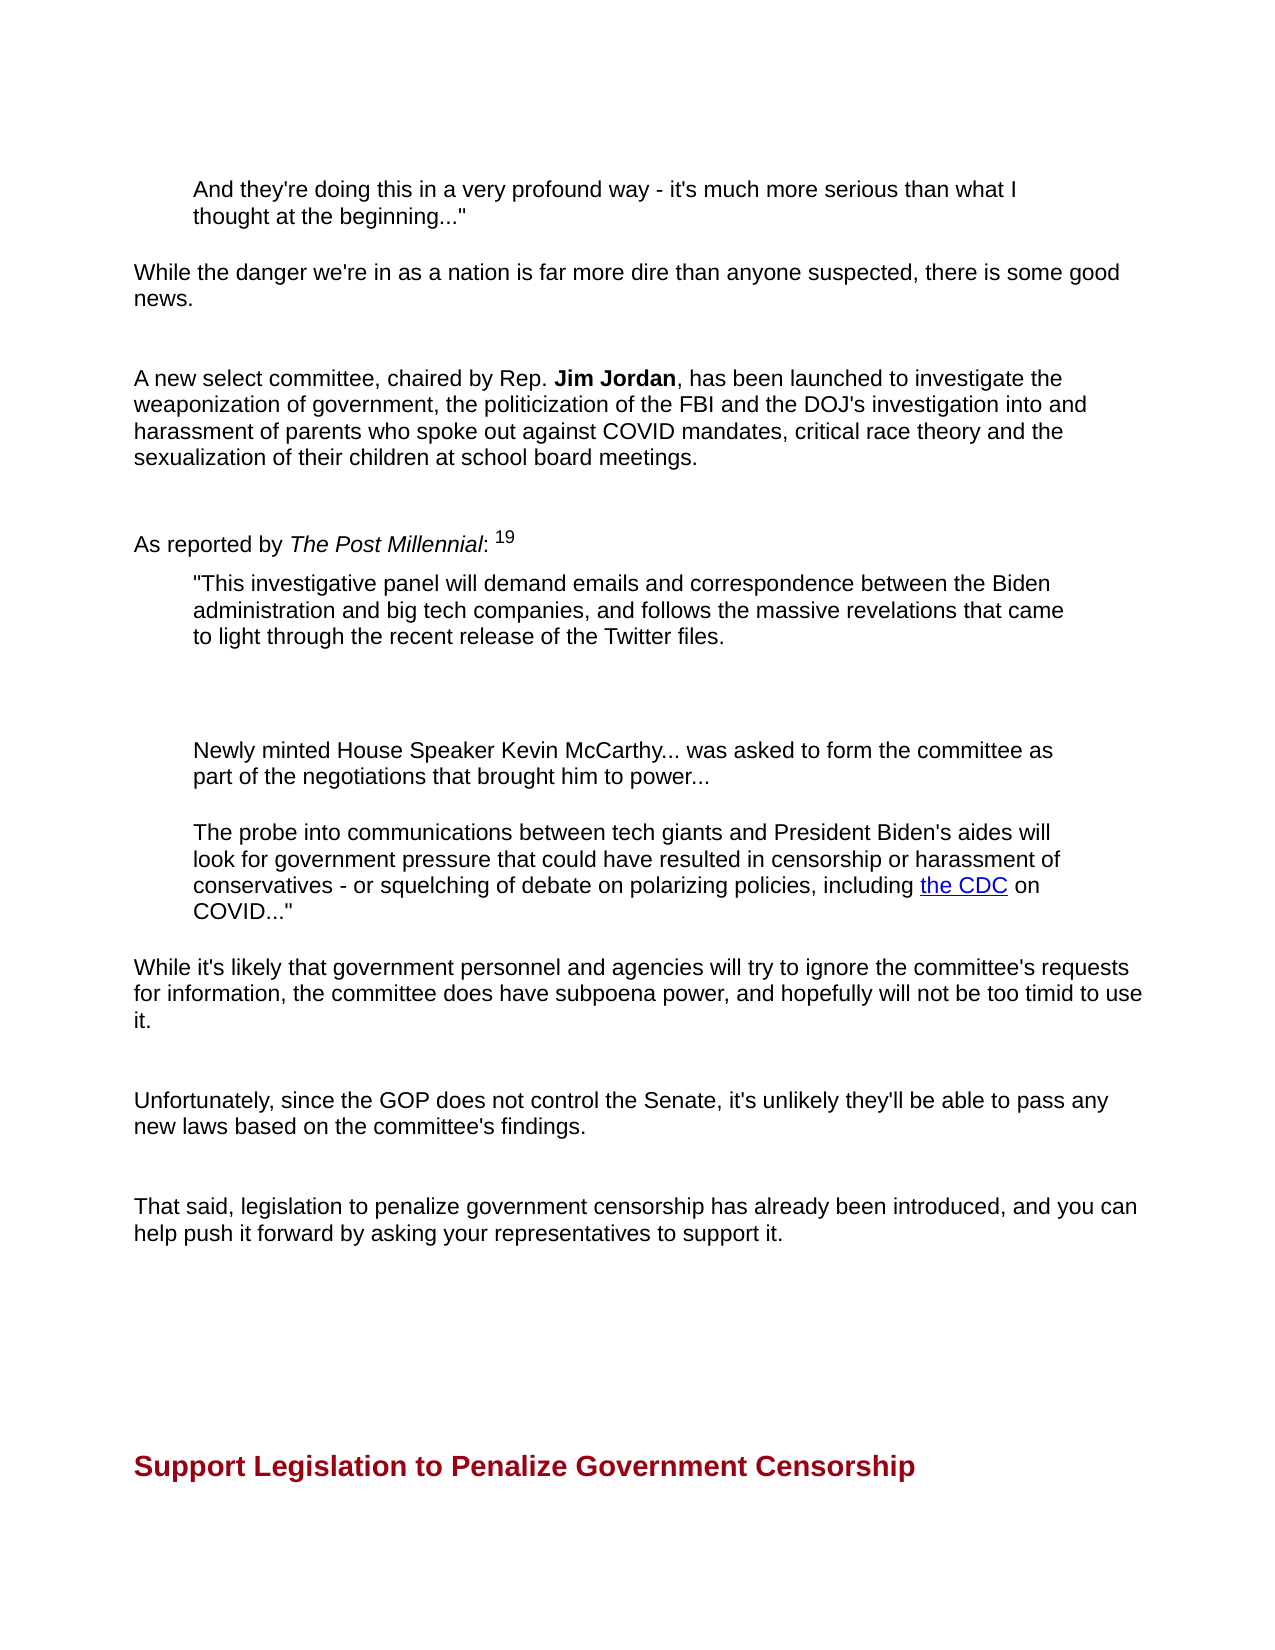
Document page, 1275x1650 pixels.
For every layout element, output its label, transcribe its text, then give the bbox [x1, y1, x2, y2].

text "This investigative panel will demand emails and correspondence between the Biden administration and big tech companies, and follows the massive revelations that came to light through the recent release of the Twitter files. [193, 570, 1088, 649]
text Newly minted House Speaker Kevin McCarthy... was asked to form the committee as part of the negotiations that brought him to power... [193, 737, 1088, 790]
text The probe into communications between tech giants and President Biden's aides will look for government pressure that could have resulted in censorship or harassment of conservatives - or squelching of debate on polarizing policies, including the CDC on COVID..." [193, 819, 1088, 924]
text As reported by The Post Millennial: 19 [134, 524, 1147, 558]
text While it's likely that government personnel and agencies will try to ignore the committee's requests for information, the committee does have subpoena power, and hopefully will not be too timid to use it. [134, 954, 1147, 1033]
subtitle Support Legislation to Penalize Government Censorship [134, 1448, 1147, 1482]
text A new select committee, chaired by Rep. Jim Jordan, has been launched to investigate the weaponization of government, the politicization of the FBI and the DOJ's investigation into and harassment of parents who spoke out against COVID mandates, critical race theory and the sexualization of their children at school board meetings. [134, 365, 1147, 470]
text While the danger we're in as a nation is far more dire than anyone suspected, there is some good news. [134, 258, 1147, 311]
text That said, legislation to penalize government censorship has already been introduced, and you can help push it forward by asking your representatives to support it. [134, 1193, 1147, 1246]
text Unfortunately, since the GOP does not control the Senate, it's unlikely they'll be able to pass any new laws based on the committee's findings. [134, 1087, 1147, 1139]
text And they're doing this in a very profound way - it's much more serious than what I thought at the beginning..." [193, 176, 1088, 229]
